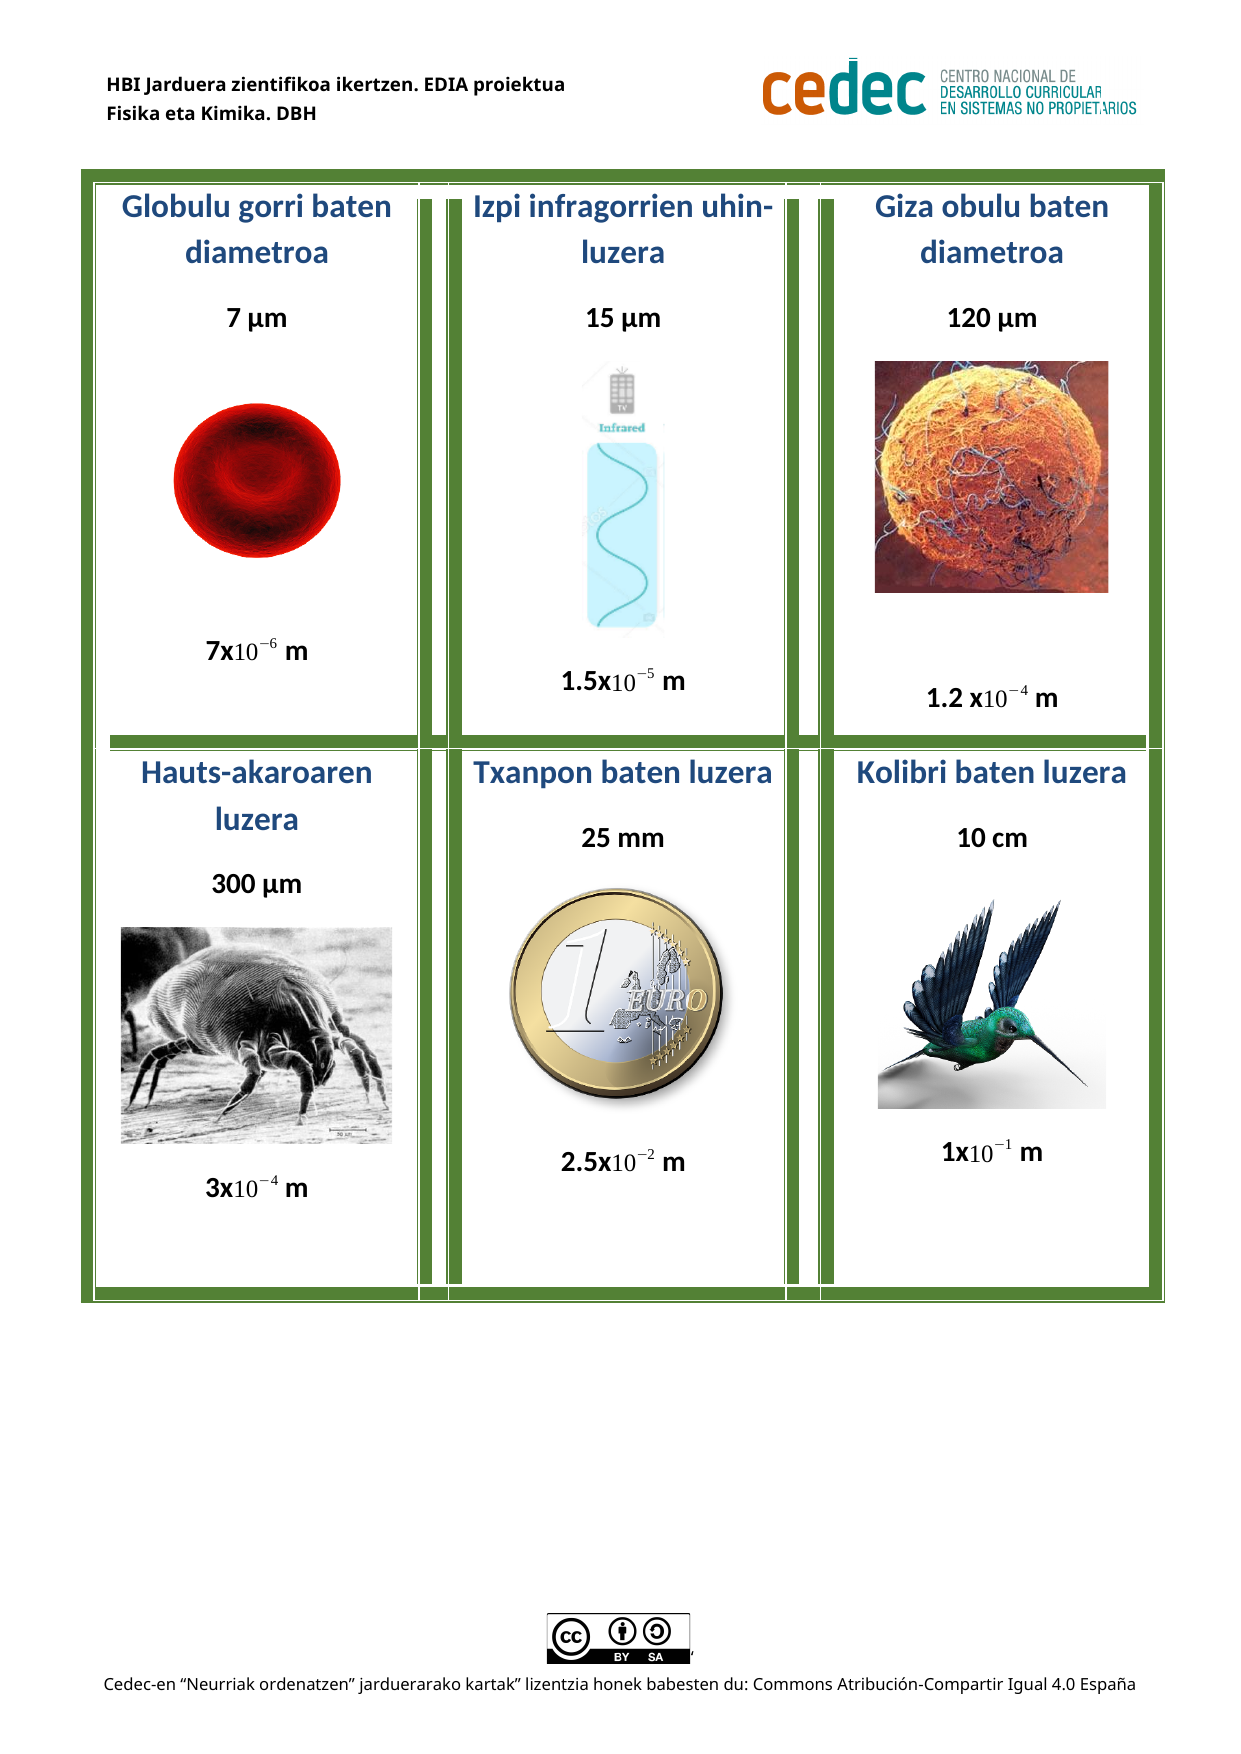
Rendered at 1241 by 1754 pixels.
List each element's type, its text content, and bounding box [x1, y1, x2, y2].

table_cell [425, 735, 454, 1287]
table_cell Txanpon baten luzera 25 mm 2.5x m [454, 735, 792, 1287]
table_cell [792, 735, 826, 1287]
table_header [792, 182, 826, 735]
picture [133, 361, 380, 607]
table_header Izpi infragorrien uhin-luzera 15 µm 1.5x m [454, 182, 792, 735]
table_cell Kolibri baten luzera 10 cm 1x m [826, 735, 1157, 1287]
picture [761, 61, 1101, 125]
picture [492, 880, 754, 1117]
picture [581, 361, 665, 638]
table_header Globulu gorri baten diametroa 7 µm 7x m [93, 182, 424, 735]
picture [877, 880, 1107, 1109]
picture [761, 56, 1145, 125]
picture [546, 1613, 691, 1664]
table_header [425, 182, 454, 735]
picture [874, 361, 1109, 593]
table_cell Hauts-akaroaren luzera 300 µm 3x m [93, 735, 424, 1287]
table_header Giza obulu baten diametroa 120 µm 1.2 x m [826, 185, 1149, 735]
picture [120, 927, 393, 1144]
